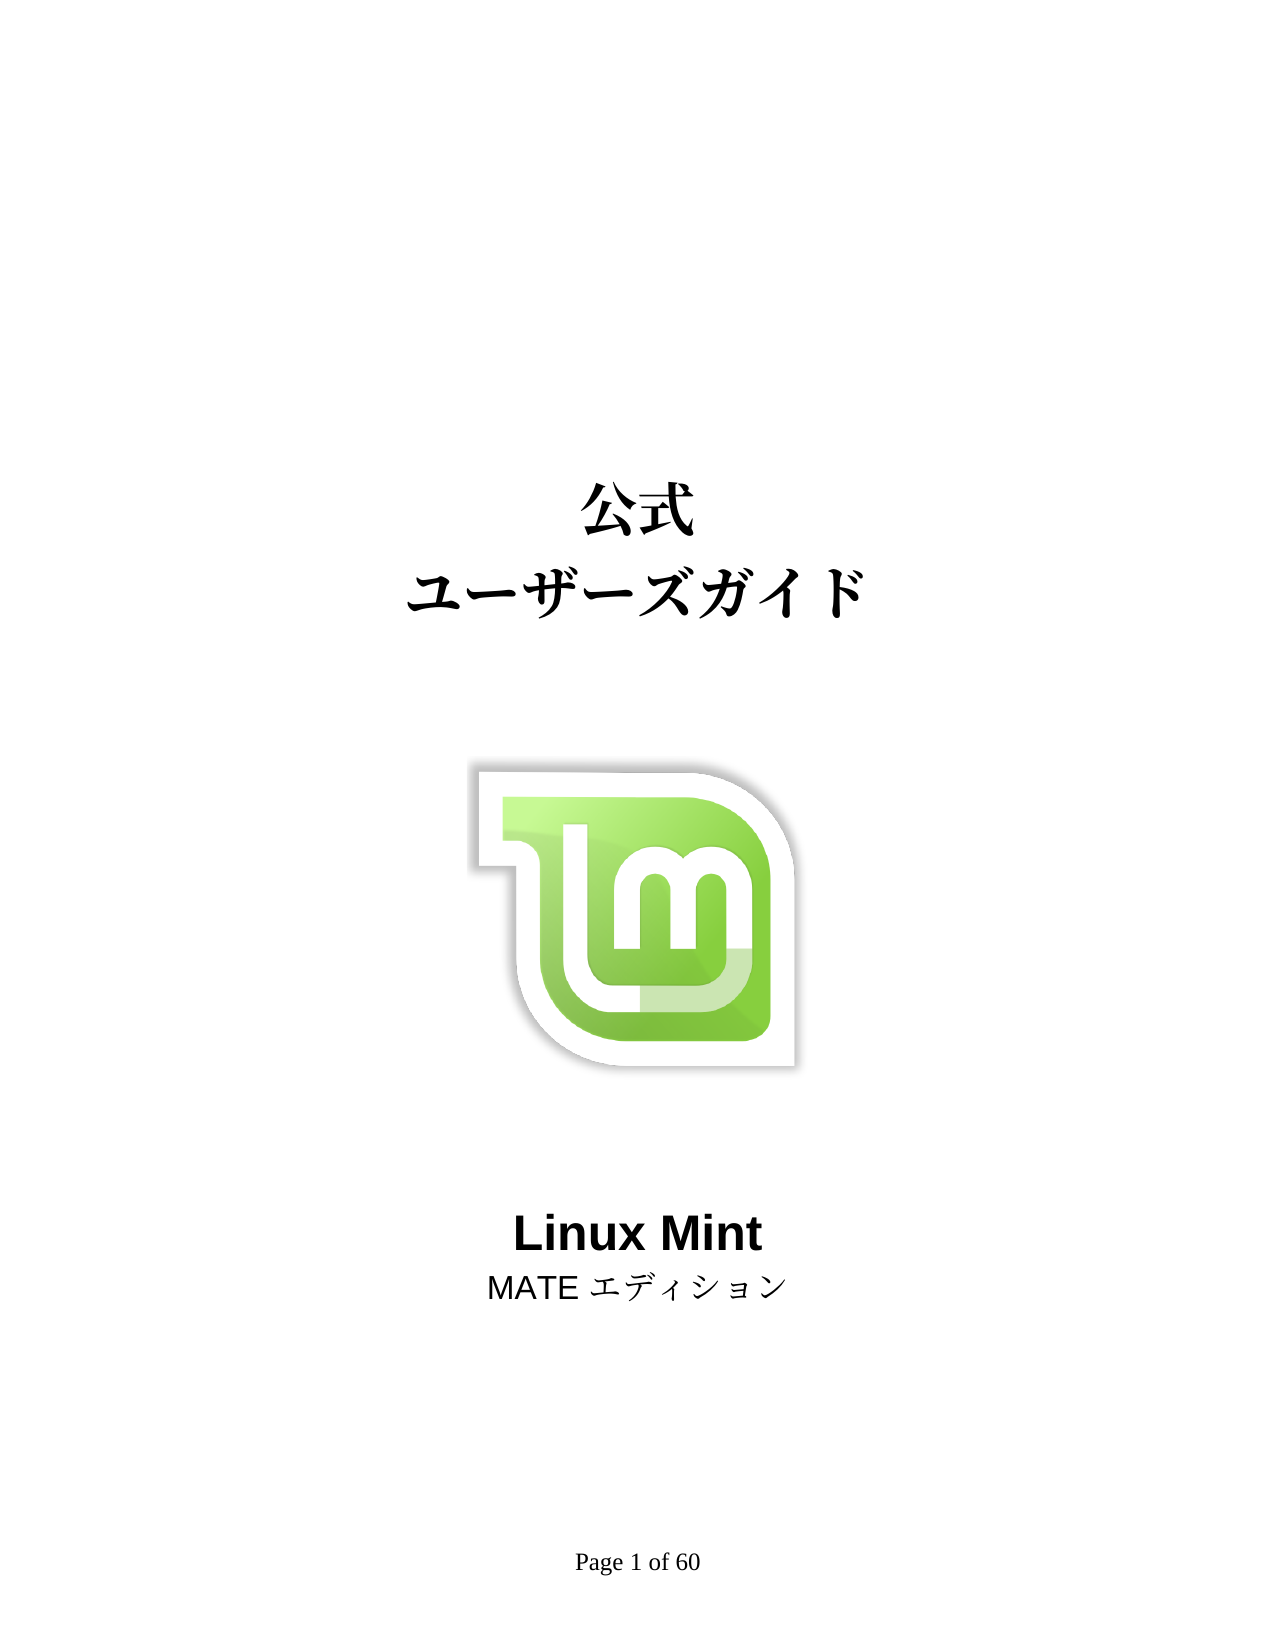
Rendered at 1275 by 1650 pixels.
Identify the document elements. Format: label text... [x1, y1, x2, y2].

text 公式 [187, 465, 1087, 548]
text MATE エディション [187, 1261, 1087, 1309]
picture [466, 756, 809, 1080]
text ユーザーズガイド [187, 548, 1087, 632]
text Linux Mint [187, 1204, 1087, 1261]
